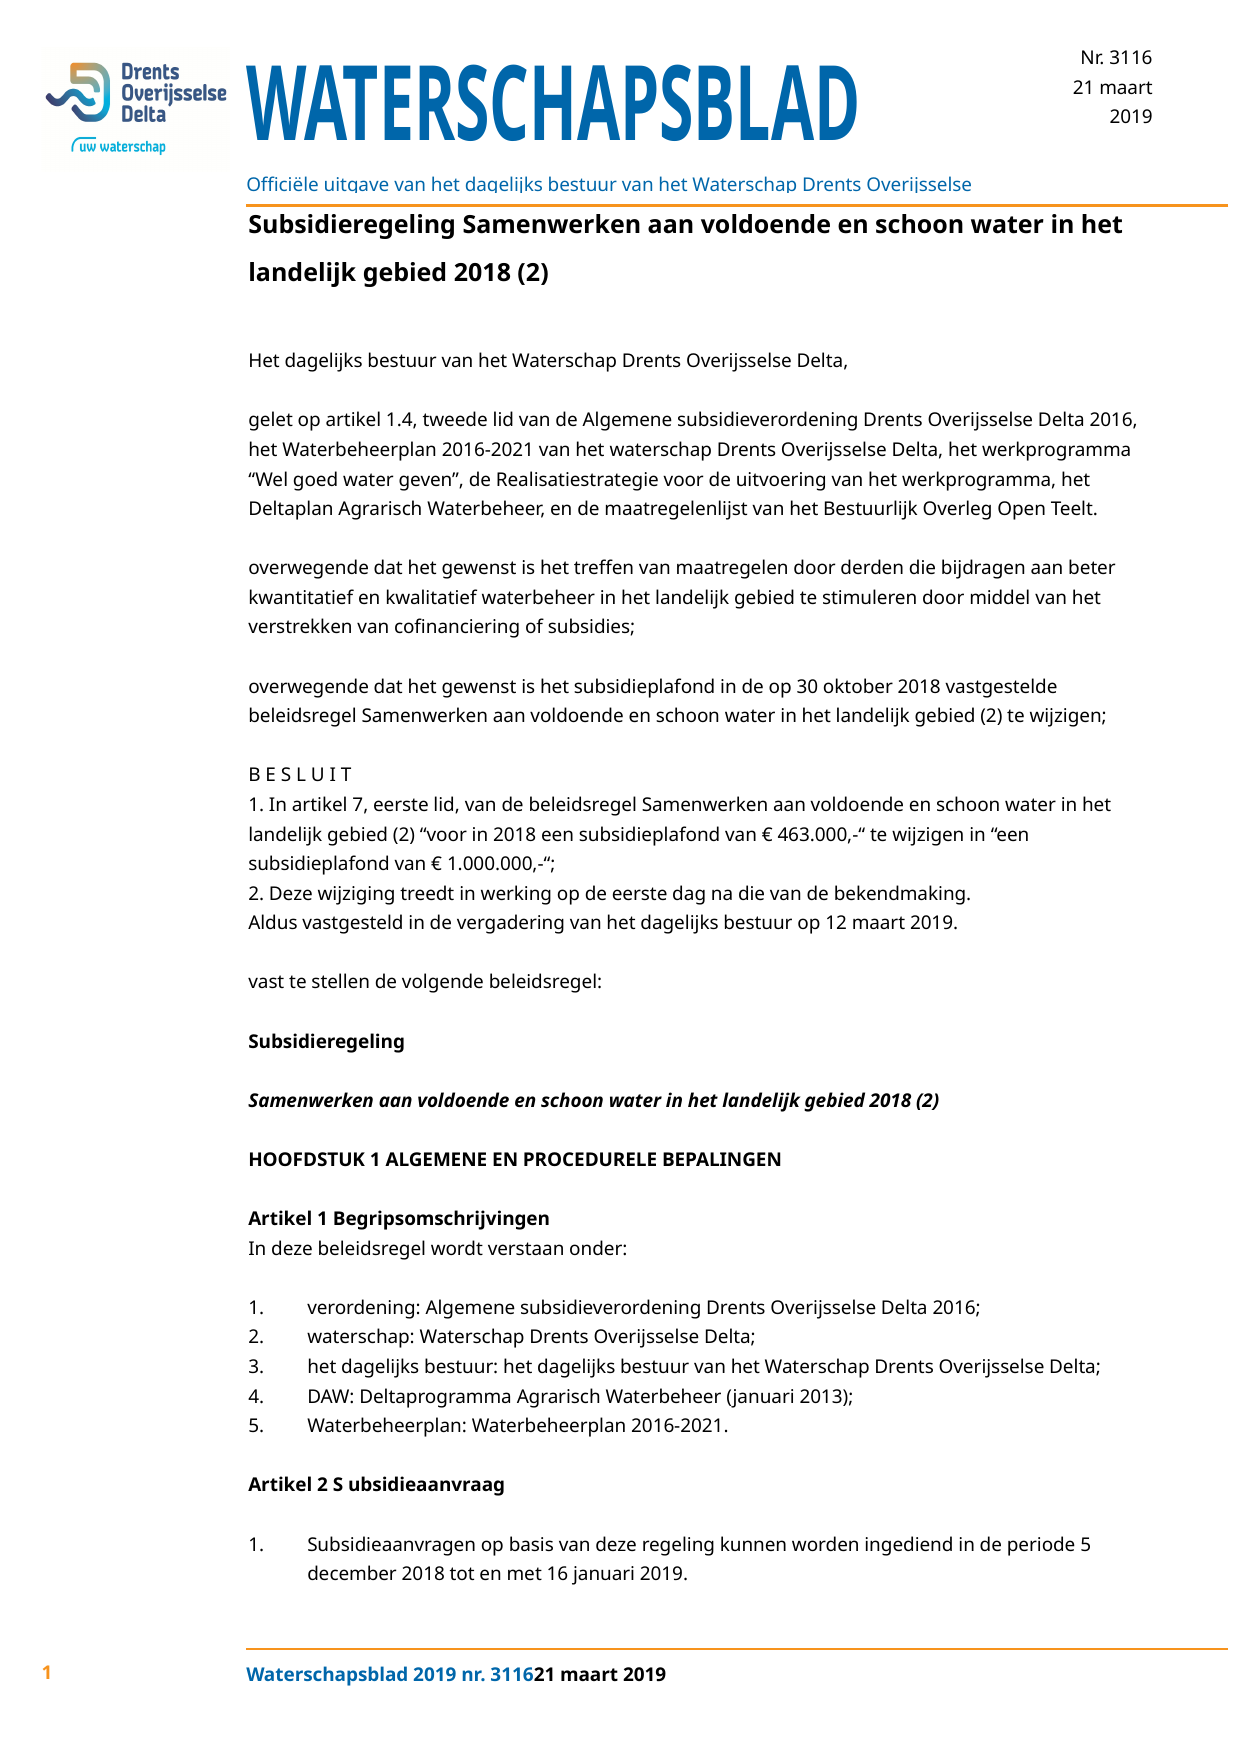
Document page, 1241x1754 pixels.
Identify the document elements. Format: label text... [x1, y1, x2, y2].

text HOOFDSTUK 1 ALGEMENE EN PROCEDURELE BEPALINGEN [248, 1146, 1152, 1172]
text vast te stellen de volgende beleidsregel: [248, 969, 1152, 994]
text Artikel 2 S ubsidieaanvraag [248, 1472, 1152, 1497]
list verordening: Algemene subsidieverordening Drents Overijsselse Delta 2016; [248, 1294, 1152, 1320]
list DAW: Deltaprogramma Agrarisch Waterbeheer (januari 2013); [248, 1383, 1152, 1409]
list waterschap: Waterschap Drents Overijsselse Delta; [248, 1324, 1152, 1349]
text B E S L U I T [248, 762, 1152, 787]
text overwegende dat het gewenst is het treffen van maatregelen door derden die bijdragen aan beter kwantitatief en kwalitatief waterbeheer in het landelijk gebied te stimuleren door middel van het verstrekken van cofinanciering of subsidies; [248, 554, 1152, 639]
text Artikel 1 Begripsomschrijvingen [248, 1205, 1152, 1231]
list Subsidieaanvragen op basis van deze regeling kunnen worden ingediend in de periode 5 december 2018 tot en met 16 januari 2019. [248, 1531, 1152, 1586]
text 2. Deze wijziging treedt in werking op de eerste dag na die van de bekendmaking. [248, 880, 1152, 906]
list Waterbeheerplan: Waterbeheerplan 2016-2021. [248, 1412, 1152, 1438]
text Samenwerken aan voldoende en schoon water in het landelijk gebied 2018 (2) [248, 1087, 1152, 1113]
picture [41, 47, 231, 172]
text 1. In artikel 7, eerste lid, van de beleidsregel Samenwerken aan voldoende en schoon water in het landelijk gebied (2) “voor in 2018 een subsidieplafond van € 463.000,-“ te wijzigen in “een subsidieplafond van € 1.000.000,-“; [248, 791, 1152, 876]
text Subsidieregeling Samenwerken aan voldoende en schoon water in het landelijk gebied 2018 (2) [248, 207, 1152, 288]
text gelet op artikel 1.4, tweede lid van de Algemene subsidieverordening Drents Overijsselse Delta 2016, het Waterbeheerplan 2016-2021 van het waterschap Drents Overijsselse Delta, het werkprogramma “Wel goed water geven”, de Realisatiestrategie voor de uitvoering van het werkprogramma, het Deltaplan Agrarisch Waterbeheer, en de maatregelenlijst van het Bestuurlijk Overleg Open Teelt. [248, 407, 1152, 521]
text Subsidieregeling [248, 1028, 1152, 1054]
text Het dagelijks bestuur van het Waterschap Drents Overijsselse Delta, [248, 347, 1152, 373]
text overwegende dat het gewenst is het subsidieplafond in de op 30 oktober 2018 vastgestelde beleidsregel Samenwerken aan voldoende en schoon water in het landelijk gebied (2) te wijzigen; [248, 673, 1152, 728]
text In deze beleidsregel wordt verstaan onder: [248, 1235, 1152, 1261]
list het dagelijks bestuur: het dagelijks bestuur van het Waterschap Drents Overijsselse Delta; [248, 1353, 1152, 1379]
text Aldus vastgesteld in de vergadering van het dagelijks bestuur op 12 maart 2019. [248, 909, 1152, 935]
